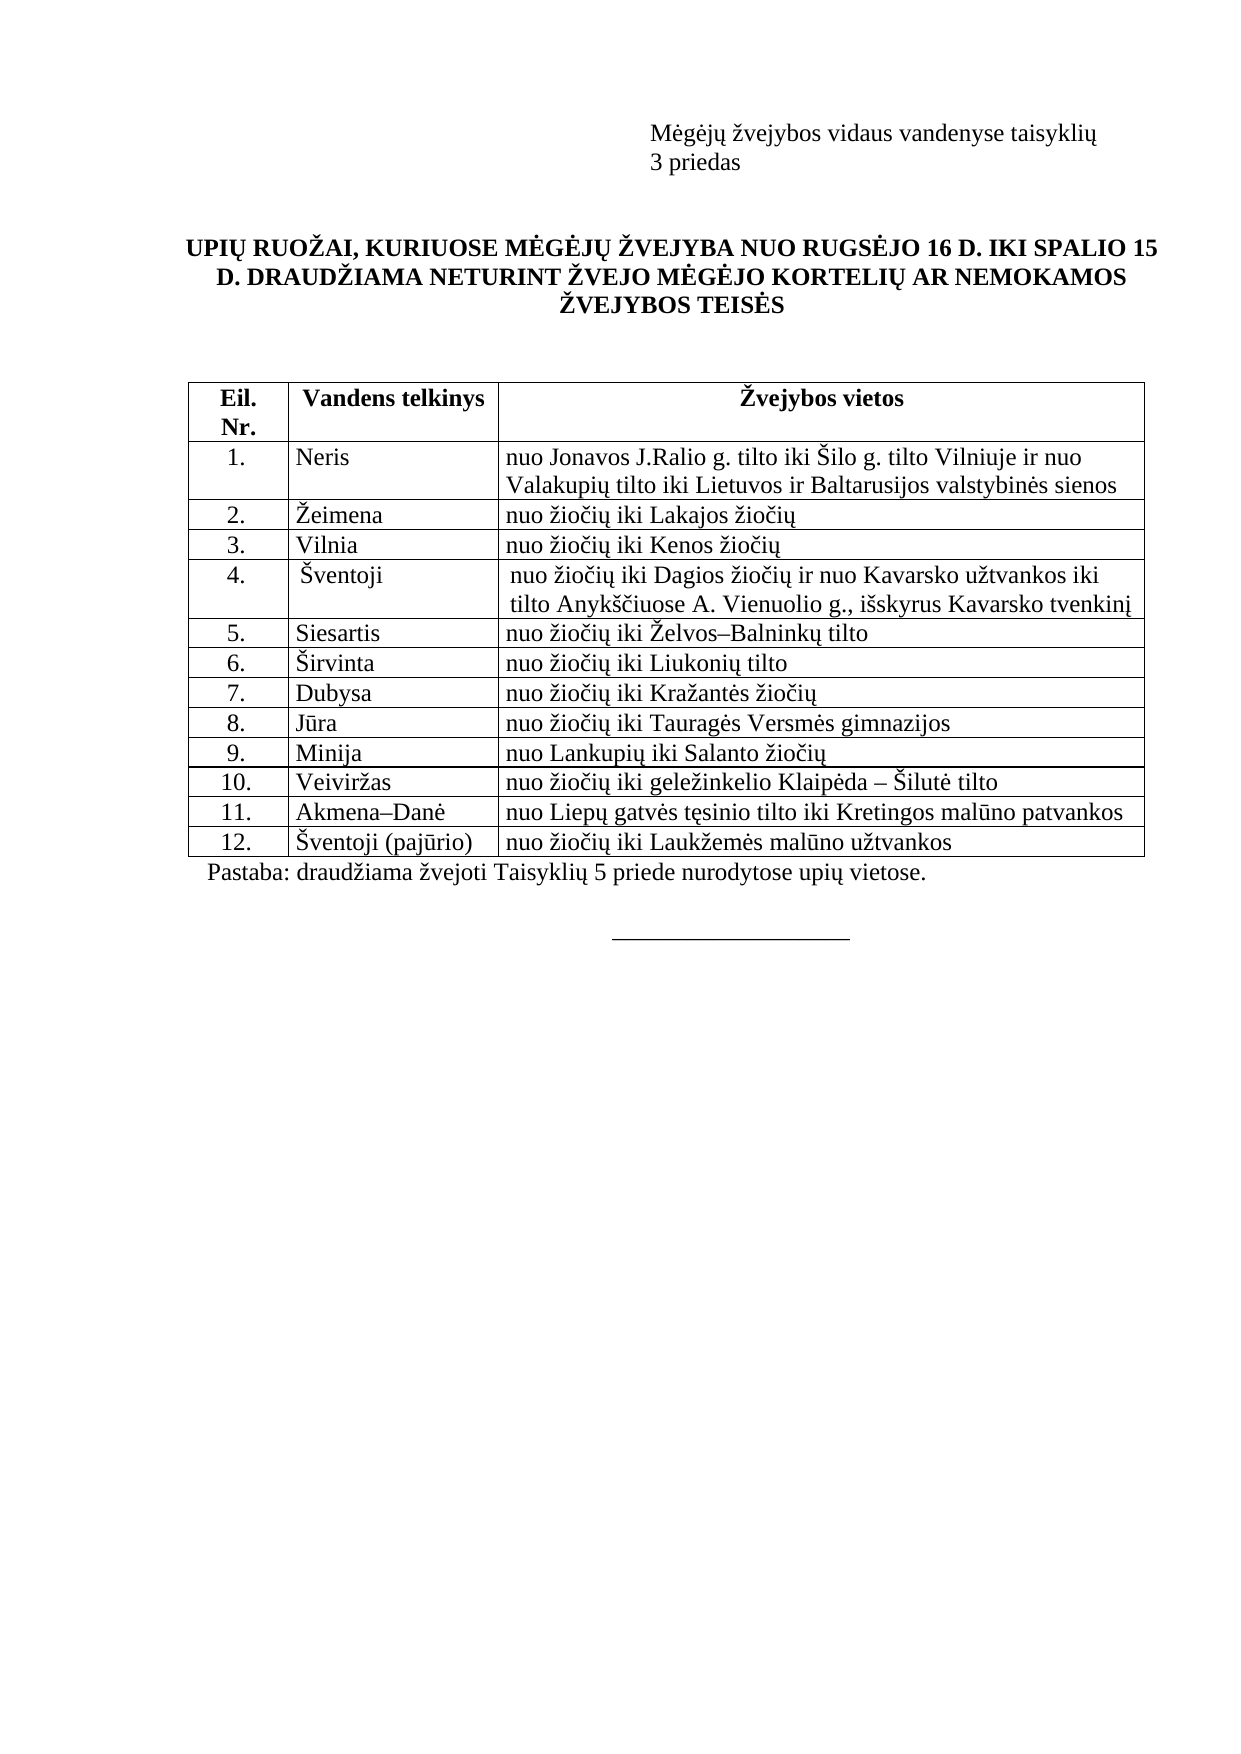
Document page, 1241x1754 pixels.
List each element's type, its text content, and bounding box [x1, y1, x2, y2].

text 3 priedas [177, 147, 1166, 176]
table_cell 7. [189, 678, 288, 707]
table_cell Šventoji [289, 560, 498, 617]
table_cell nuo žiočių iki Dagios žiočių ir nuo Kavarsko užtvankos iki tilto Anykščiuose A. Vienuolio g., išskyrus Kavarsko tvenkinį [499, 560, 1144, 617]
text ___________________ [236, 914, 1166, 943]
table_cell Veiviržas [289, 768, 498, 796]
table_cell 1. [189, 442, 288, 499]
table_cell nuo žiočių iki Kenos žiočių [499, 530, 1144, 559]
table_cell Minija [289, 738, 498, 766]
table_cell nuo Jonavos J.Ralio g. tilto iki Šilo g. tilto Vilniuje ir nuo Valakupių tilto iki Lietuvos ir Baltarusijos valstybinės sienos [499, 442, 1144, 499]
text Mėgėjų žvejybos vidaus vandenyse taisyklių [177, 118, 1166, 147]
table_cell 4. [189, 560, 288, 617]
table_cell Jūra [289, 708, 498, 737]
table_cell nuo žiočių iki Liukonių tilto [499, 648, 1144, 677]
table_cell Vilnia [289, 530, 498, 559]
table_cell 12. [189, 827, 288, 856]
table_cell 6. [189, 648, 288, 677]
table_cell 5. [189, 619, 288, 647]
table_cell nuo žiočių iki Lakajos žiočių [499, 500, 1144, 529]
text UPIŲ RUOŽAI, KURIUOSE MĖGĖJŲ ŽVEJYBA NUO RUGSĖJO 16 D. IKI SPALIO 15 D. DRAUDŽIAMA NETURINT ŽVEJO MĖGĖJO KORTELIŲ AR NEMOKAMOS ŽVEJYBOS TEISĖS [177, 233, 1166, 319]
table_cell Neris [289, 442, 498, 499]
table_cell nuo žiočių iki Kražantės žiočių [499, 678, 1144, 707]
table_cell Širvinta [289, 648, 498, 677]
table_cell nuo žiočių iki Tauragės Versmės gimnazijos [499, 708, 1144, 737]
table_cell 11. [189, 797, 288, 826]
table_cell 2. [189, 500, 288, 529]
table_cell Žeimena [289, 500, 498, 529]
table_cell nuo žiočių iki Laukžemės malūno užtvankos [499, 827, 1144, 856]
table_cell Akmena–Danė [289, 797, 498, 826]
table_cell nuo Lankupių iki Salanto žiočių [499, 738, 1144, 766]
table_cell nuo žiočių iki Želvos–Balninkų tilto [499, 619, 1144, 647]
table_cell Dubysa [289, 678, 498, 707]
table_header Eil. Nr. [189, 383, 288, 441]
table_header Žvejybos vietos [499, 383, 1144, 441]
table_cell Siesartis [289, 619, 498, 647]
table_cell 9. [189, 738, 288, 766]
table_cell 8. [189, 708, 288, 737]
table_cell 3. [189, 530, 288, 559]
table_cell nuo žiočių iki geležinkelio Klaipėda – Šilutė tilto [499, 768, 1144, 796]
table_cell nuo Liepų gatvės tęsinio tilto iki Kretingos malūno patvankos [499, 797, 1144, 826]
text Pastaba: draudžiama žvejoti Taisyklių 5 priede nurodytose upių vietose. [207, 857, 1166, 886]
table_cell Šventoji (pajūrio) [289, 827, 498, 856]
table_header Vandens telkinys [289, 383, 498, 441]
table_cell 10. [189, 768, 288, 796]
